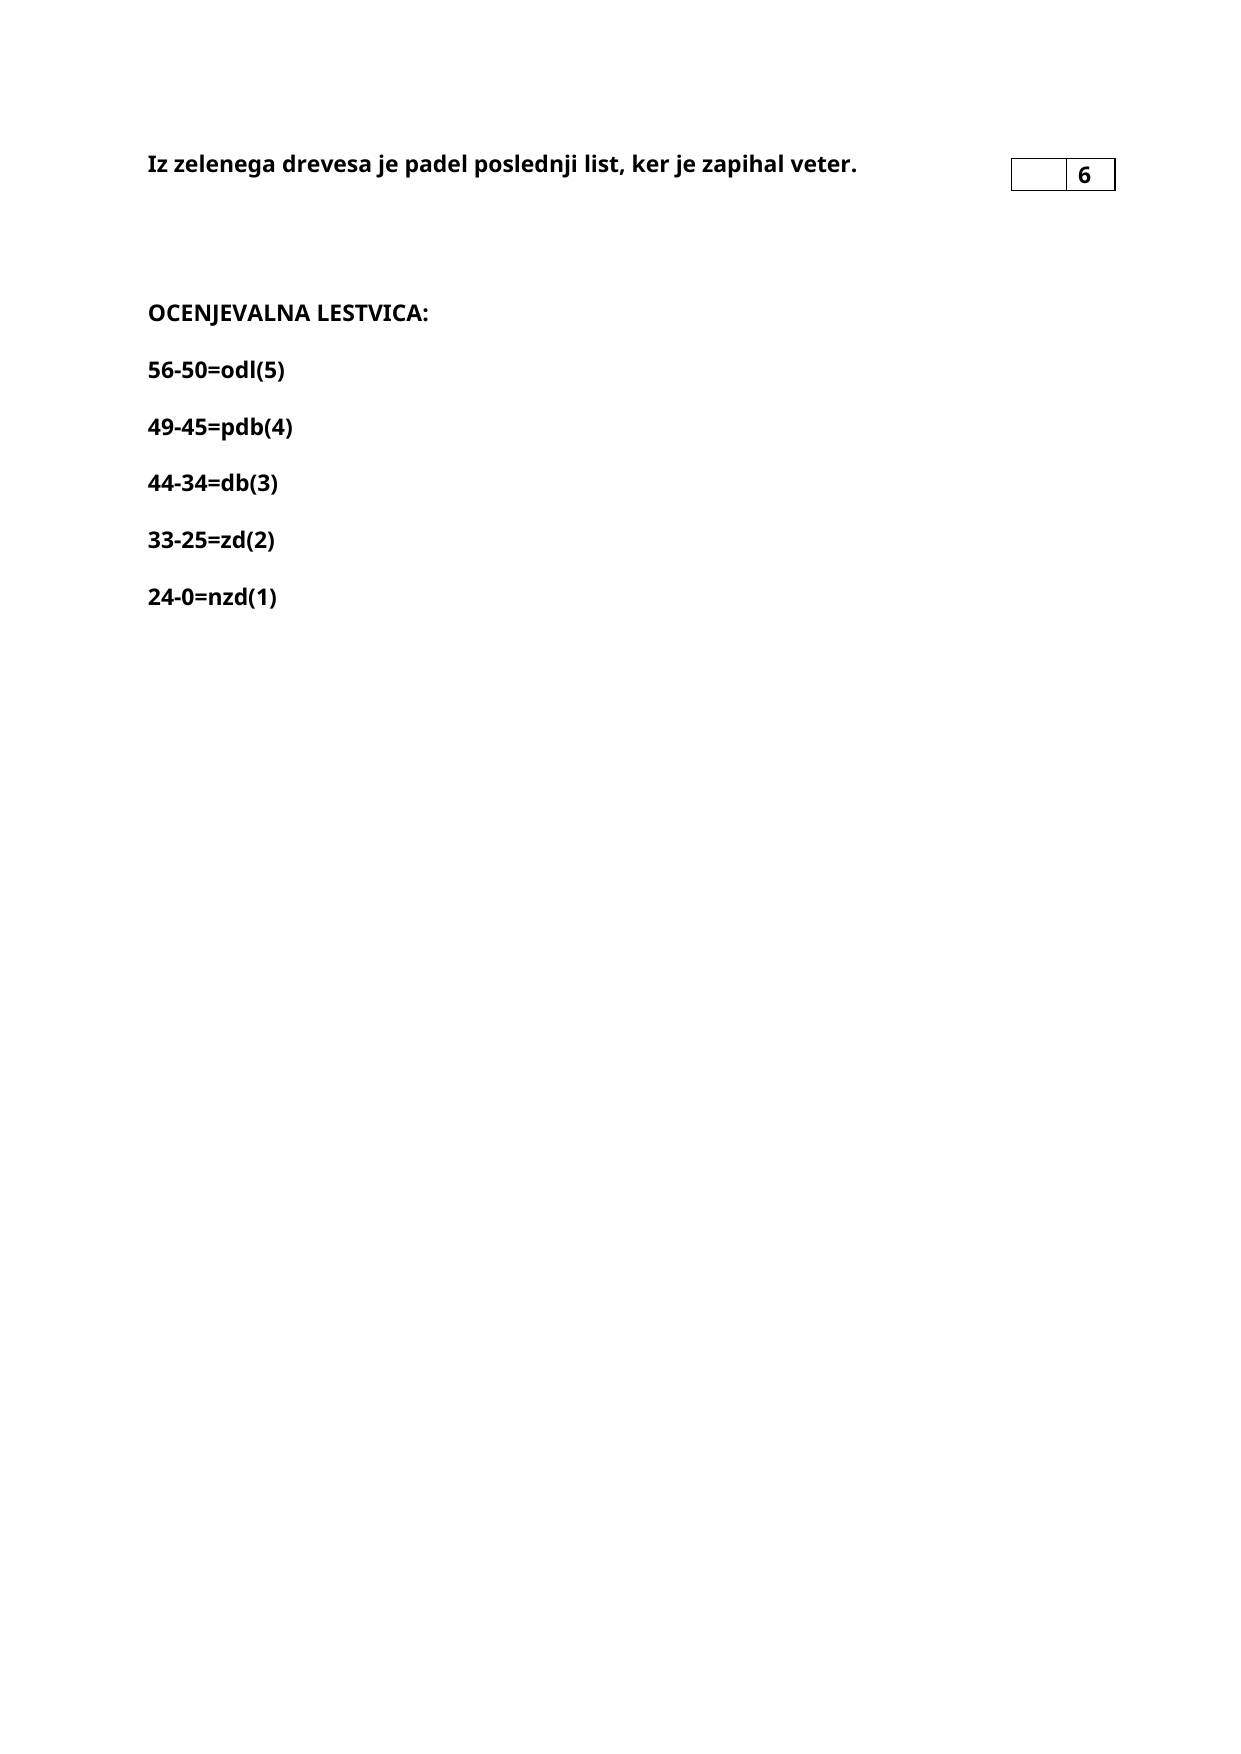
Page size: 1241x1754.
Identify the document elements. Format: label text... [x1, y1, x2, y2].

text Iz zelenega drevesa je padel poslednji list, ker je zapihal veter. [148, 148, 1093, 215]
table_header 6 [1067, 159, 1114, 190]
table_header [1012, 159, 1066, 190]
text 56-50=odl(5) [148, 354, 1093, 385]
text 44-34=db(3) [148, 467, 1093, 499]
text 49-45=pdb(4) [148, 411, 1093, 442]
text OCENJEVALNA LESTVICA: [148, 297, 1093, 328]
text 33-25=zd(2) [148, 524, 1093, 555]
text 24-0=nzd(1) [148, 581, 1093, 612]
